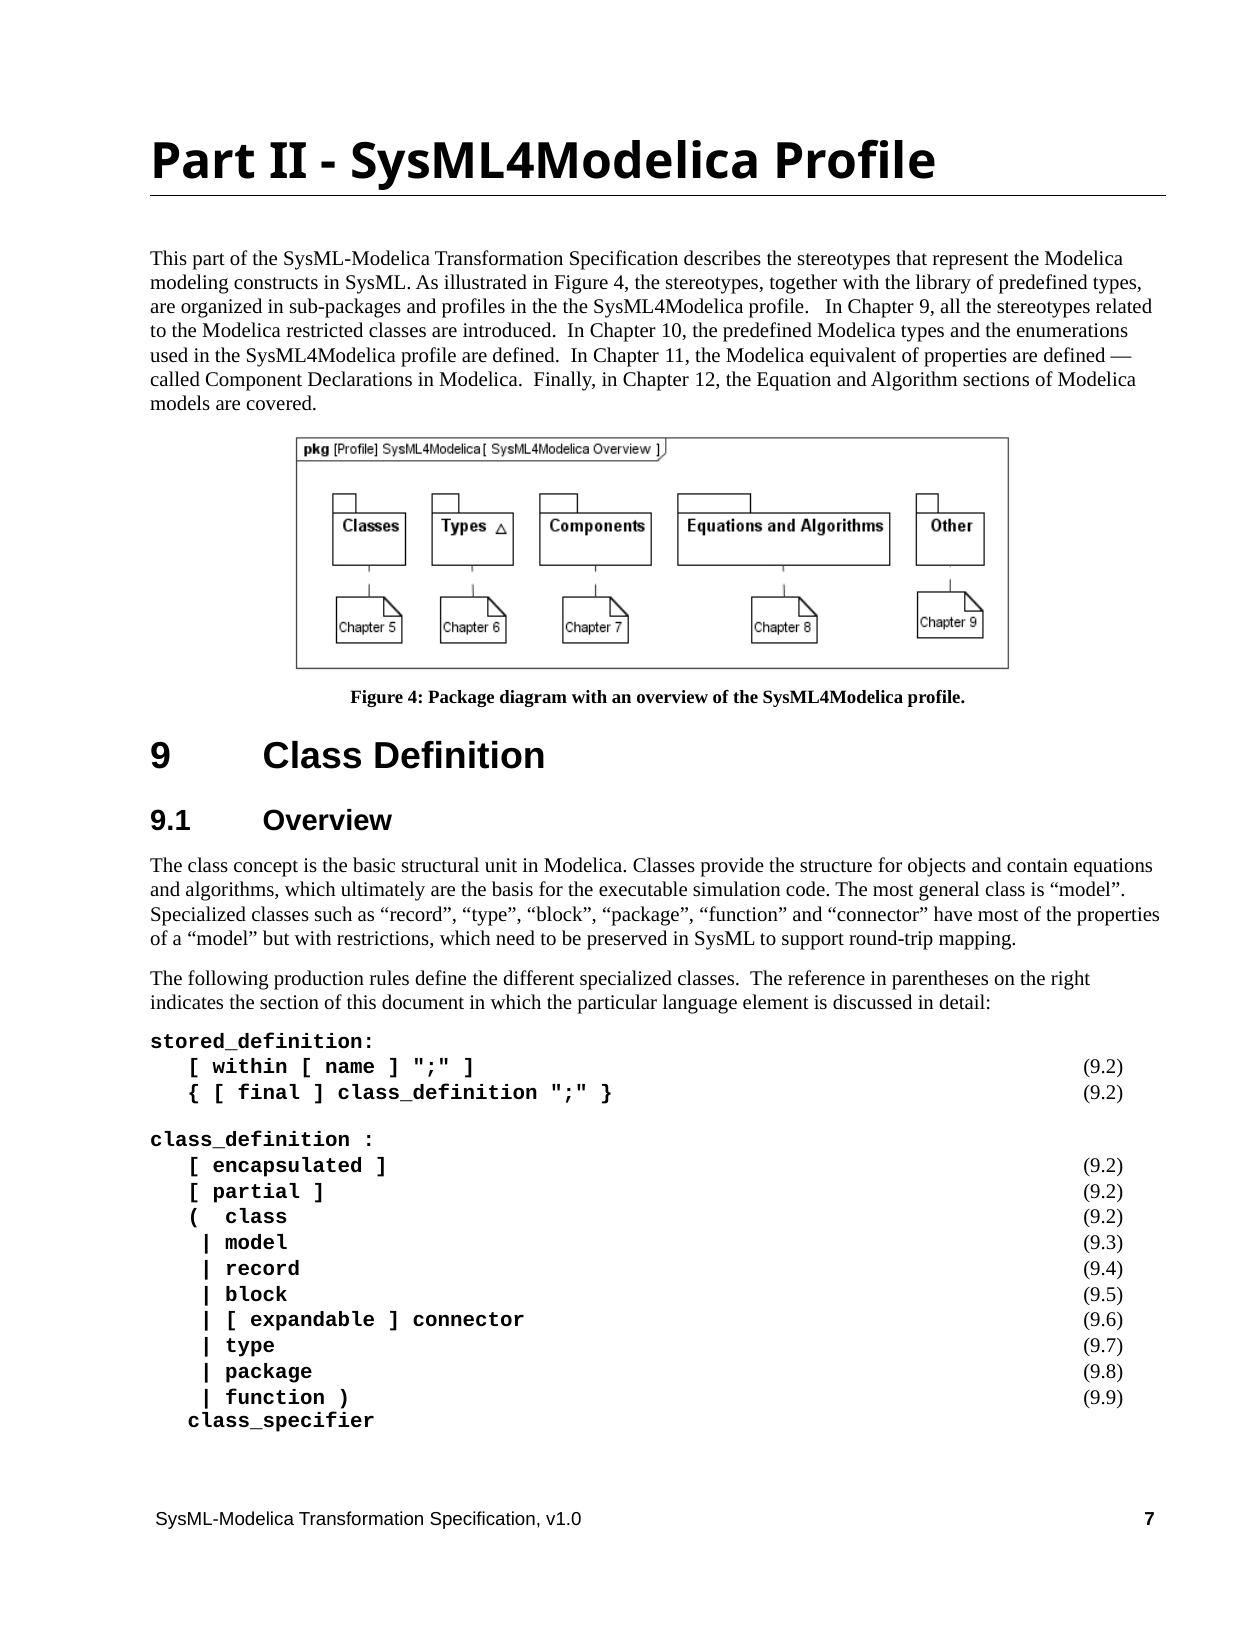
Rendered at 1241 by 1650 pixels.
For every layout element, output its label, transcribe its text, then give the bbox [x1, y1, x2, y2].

text [ encapsulated ] (9.2) [150, 1153, 1166, 1179]
picture [290, 431, 1026, 687]
text | package (9.8) [150, 1359, 1166, 1384]
text The class concept is the basic structural unit in Modelica. Classes provide the structure for objects and contain equations and algorithms, which ultimately are the basis for the executable simulation code. The most general class is “model”. Specialized classes such as “record”, “type”, “block”, “package”, “function” and “connector” have most of the properties of a “model” but with restrictions, which need to be preserved in SysML to support round-trip mapping. [150, 853, 1166, 949]
text This part of the SysML-Modelica Transformation Specification describes the stereotypes that represent the Modelica modeling constructs in SysML. As illustrated in Figure 4, the stereotypes, together with the library of predefined types, are organized in sub-packages and profiles in the the SysML4Modelica profile. In Chapter 9, all the stereotypes related to the Modelica restricted classes are introduced. In Chapter 10, the predefined Modelica types and the enumerations used in the SysML4Modelica profile are defined. In Chapter 11, the Modelica equivalent of properties are defined — called Component Declarations in Modelica. Finally, in Chapter 12, the Equation and Algorithm sections of Modelica models are covered. [150, 246, 1166, 415]
text | function ) (9.9) [150, 1384, 1166, 1410]
text [ partial ] (9.2) [150, 1179, 1166, 1204]
text class_specifier [150, 1410, 1166, 1434]
text stored_definition: [150, 1031, 1166, 1054]
text | type (9.7) [150, 1333, 1166, 1359]
text ( class (9.2) [150, 1204, 1166, 1230]
subtitle Part II - SysML4Modelica Profile [150, 125, 1166, 195]
text | [ expandable ] connector (9.6) [150, 1307, 1166, 1333]
subtitle Overview [150, 803, 1166, 837]
text | model (9.3) [150, 1230, 1166, 1256]
text The following production rules define the different specialized classes. The reference in parentheses on the right indicates the section of this document in which the particular language element is discussed in detail: [150, 966, 1166, 1014]
text class_definition : [150, 1129, 1166, 1153]
text | record (9.4) [150, 1256, 1166, 1282]
text Figure 4: Package diagram with an overview of the SysML4Modelica profile. [150, 686, 1166, 708]
text [ within [ name ] ";" ] (9.2) [150, 1054, 1166, 1080]
text | block (9.5) [150, 1282, 1166, 1307]
text { [ final ] class_definition ";" } (9.2) [150, 1080, 1166, 1106]
subtitle Class Definition [150, 733, 1166, 776]
